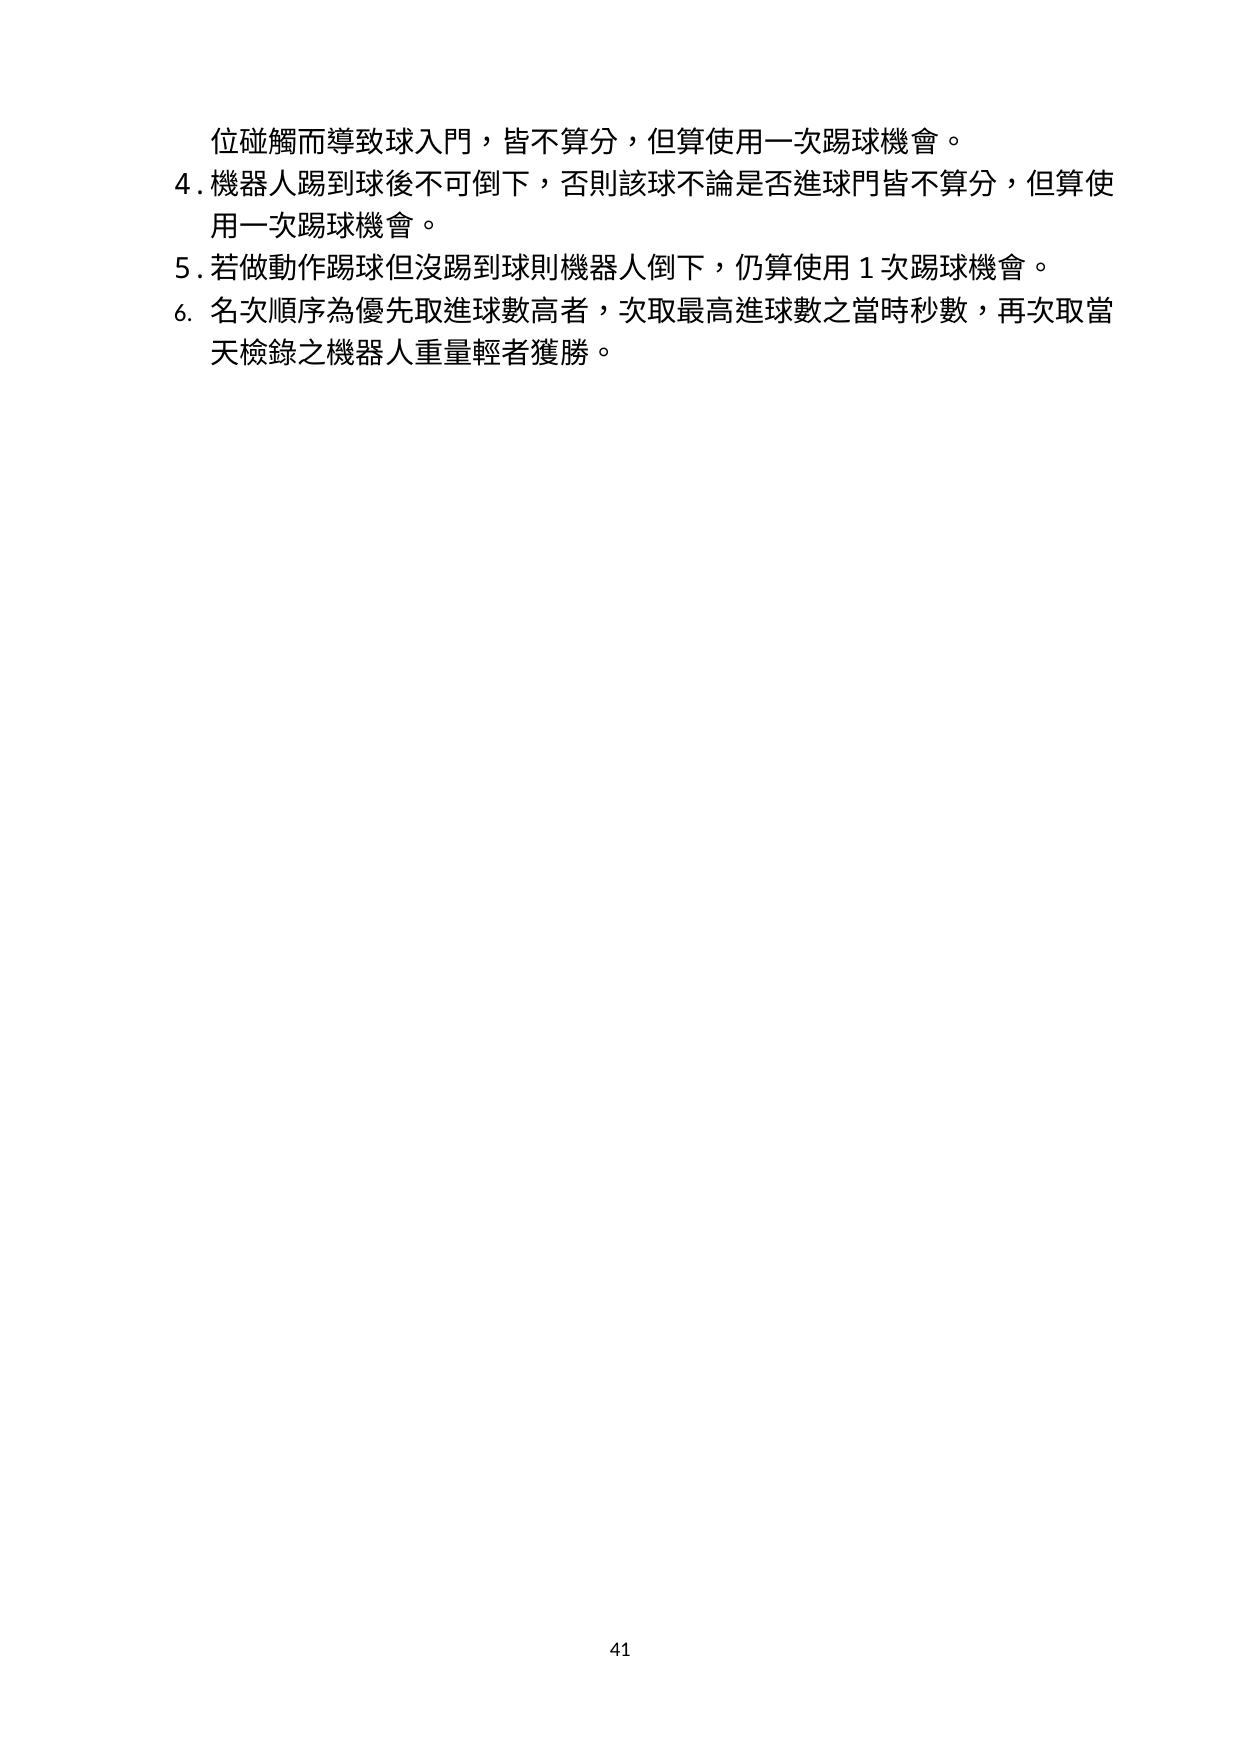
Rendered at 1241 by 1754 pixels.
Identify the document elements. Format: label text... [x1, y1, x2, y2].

list 若做動作踢球但沒踢到球則機器人倒下，仍算使用1次踢球機會。 [174, 245, 1122, 287]
list 位碰觸而導致球入門，皆不算分，但算使用一次踢球機會。 [174, 118, 1122, 160]
list 名次順序為優先取進球數高者，次取最高進球數之當時秒數，再次取當天檢錄之機器人重量輕者獲勝。 [174, 287, 1122, 372]
list 機器人踢到球後不可倒下，否則該球不論是否進球門皆不算分，但算使用一次踢球機會。 [174, 160, 1122, 245]
